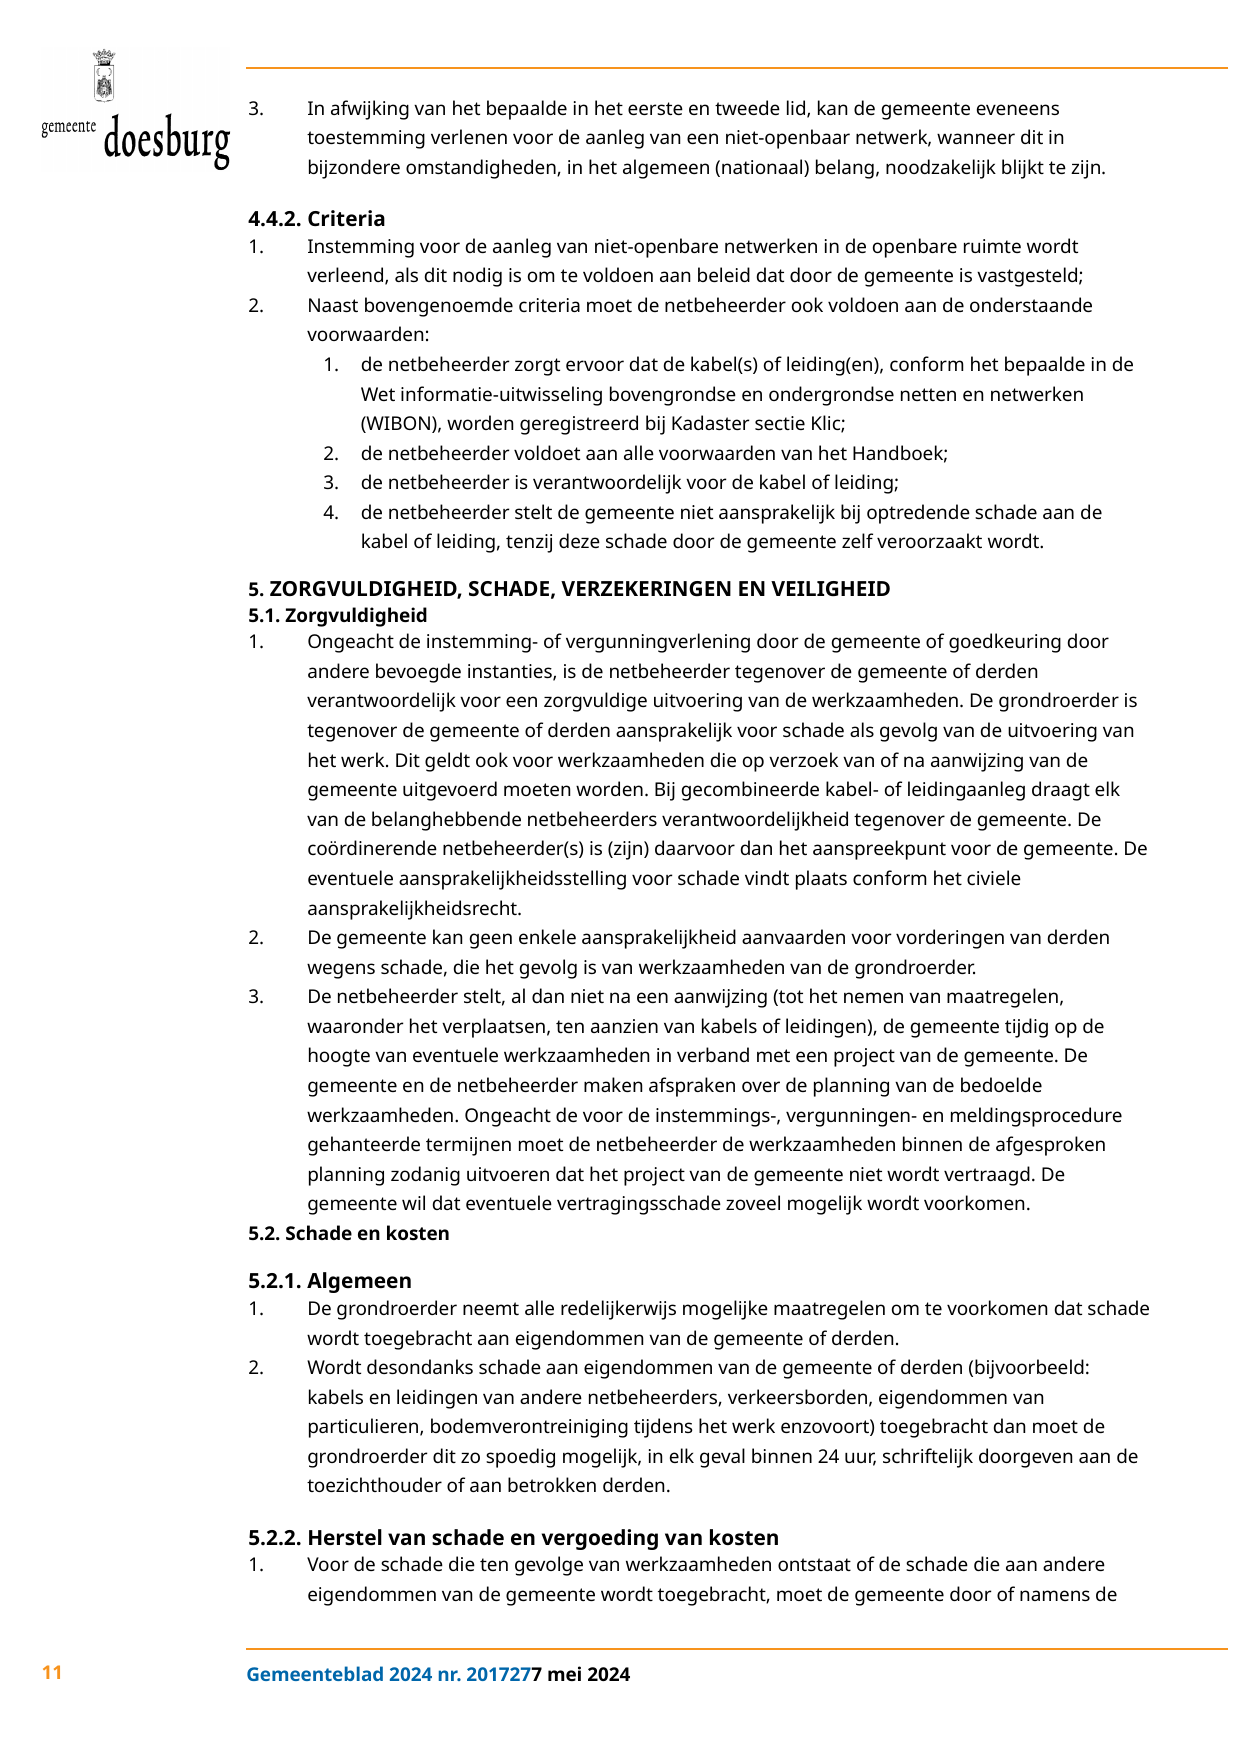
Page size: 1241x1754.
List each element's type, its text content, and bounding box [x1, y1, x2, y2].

list De netbeheerder stelt, al dan niet na een aanwijzing (tot het nemen van maatregelen, waaronder het verplaatsen, ten aanzien van kabels of leidingen), de gemeente tijdig op de hoogte van eventuele werkzaamheden in verband met een project van de gemeente. De gemeente en de netbeheerder maken afspraken over de planning van de bedoelde werkzaamheden. Ongeacht de voor de instemmings-, vergunningen- en meldingsprocedure gehanteerde termijnen moet de netbeheerder de werkzaamheden binnen de afgesproken planning zodanig uitvoeren dat het project van de gemeente niet wordt vertraagd. De gemeente wil dat eventuele vertragingsschade zoveel mogelijk wordt voorkomen. [248, 983, 1152, 1216]
list In afwijking van het bepaalde in het eerste en tweede lid, kan de gemeente eveneens toestemming verlenen voor de aanleg van een niet-openbaar netwerk, wanneer dit in bijzondere omstandigheden, in het algemeen (nationaal) belang, noodzakelijk blijkt te zijn. [248, 95, 1152, 180]
list de netbeheerder stelt de gemeente niet aansprakelijk bij optredende schade aan de kabel of leiding, tenzij deze schade door de gemeente zelf veroorzaakt wordt. [323, 499, 1152, 554]
list Naast bovengenoemde criteria moet de netbeheerder ook voldoen aan de onderstaande voorwaarden: [248, 292, 1152, 347]
list Instemming voor de aanleg van niet-openbare netwerken in de openbare ruimte wordt verleend, als dit nodig is om te voldoen aan beleid dat door de gemeente is vastgesteld; [248, 233, 1152, 288]
text 5.2.2. Herstel van schade en vergoeding van kosten [248, 1523, 1152, 1551]
picture [41, 47, 231, 172]
list Voor de schade die ten gevolge van werkzaamheden ontstaat of de schade die aan andere eigendommen van de gemeente wordt toegebracht, moet de gemeente door of namens de [248, 1551, 1152, 1607]
text 4.4.2. Criteria [248, 204, 1152, 233]
list de netbeheerder voldoet aan alle voorwaarden van het Handboek; [323, 440, 1152, 466]
list Wordt desondanks schade aan eigendommen van de gemeente of derden (bijvoorbeeld: kabels en leidingen van andere netbeheerders, verkeersborden, eigendommen van particulieren, bodemverontreiniging tijdens het werk enzovoort) toegebracht dan moet de grondroerder dit zo spoedig mogelijk, in elk geval binnen 24 uur, schriftelijk doorgeven aan de toezichthouder of aan betrokken derden. [248, 1354, 1152, 1498]
text 5.2. Schade en kosten [248, 1220, 1152, 1246]
list de netbeheerder is verantwoordelijk voor de kabel of leiding; [323, 469, 1152, 495]
text 5. ZORGVULDIGHEID, SCHADE, VERZEKERINGEN EN VEILIGHEID [248, 574, 1152, 603]
text 5.2.1. Algemeen [248, 1267, 1152, 1295]
list Ongeacht de instemming- of vergunningverlening door de gemeente of goedkeuring door andere bevoegde instanties, is de netbeheerder tegenover de gemeente of derden verantwoordelijk voor een zorgvuldige uitvoering van de werkzaamheden. De grondroerder is tegenover de gemeente of derden aansprakelijk voor schade als gevolg van de uitvoering van het werk. Dit geldt ook voor werkzaamheden die op verzoek van of na aanwijzing van de gemeente uitgevoerd moeten worden. Bij gecombineerde kabel- of leidingaanleg draagt elk van de belanghebbende netbeheerders verantwoordelijkheid tegenover de gemeente. De coördinerende netbeheerder(s) is (zijn) daarvoor dan het aanspreekpunt voor de gemeente. De eventuele aansprakelijkheidsstelling voor schade vindt plaats conform het civiele aansprakelijkheidsrecht. [248, 628, 1152, 920]
list De gemeente kan geen enkele aansprakelijkheid aanvaarden voor vorderingen van derden wegens schade, die het gevolg is van werkzaamheden van de grondroerder. [248, 924, 1152, 979]
text 5.1. Zorgvuldigheid [248, 603, 1152, 628]
list De grondroerder neemt alle redelijkerwijs mogelijke maatregelen om te voorkomen dat schade wordt toegebracht aan eigendommen van de gemeente of derden. [248, 1295, 1152, 1350]
list de netbeheerder zorgt ervoor dat de kabel(s) of leiding(en), conform het bepaalde in de Wet informatie-uitwisseling bovengrondse en ondergrondse netten en netwerken (WIBON), worden geregistreerd bij Kadaster sectie Klic; [323, 351, 1152, 436]
